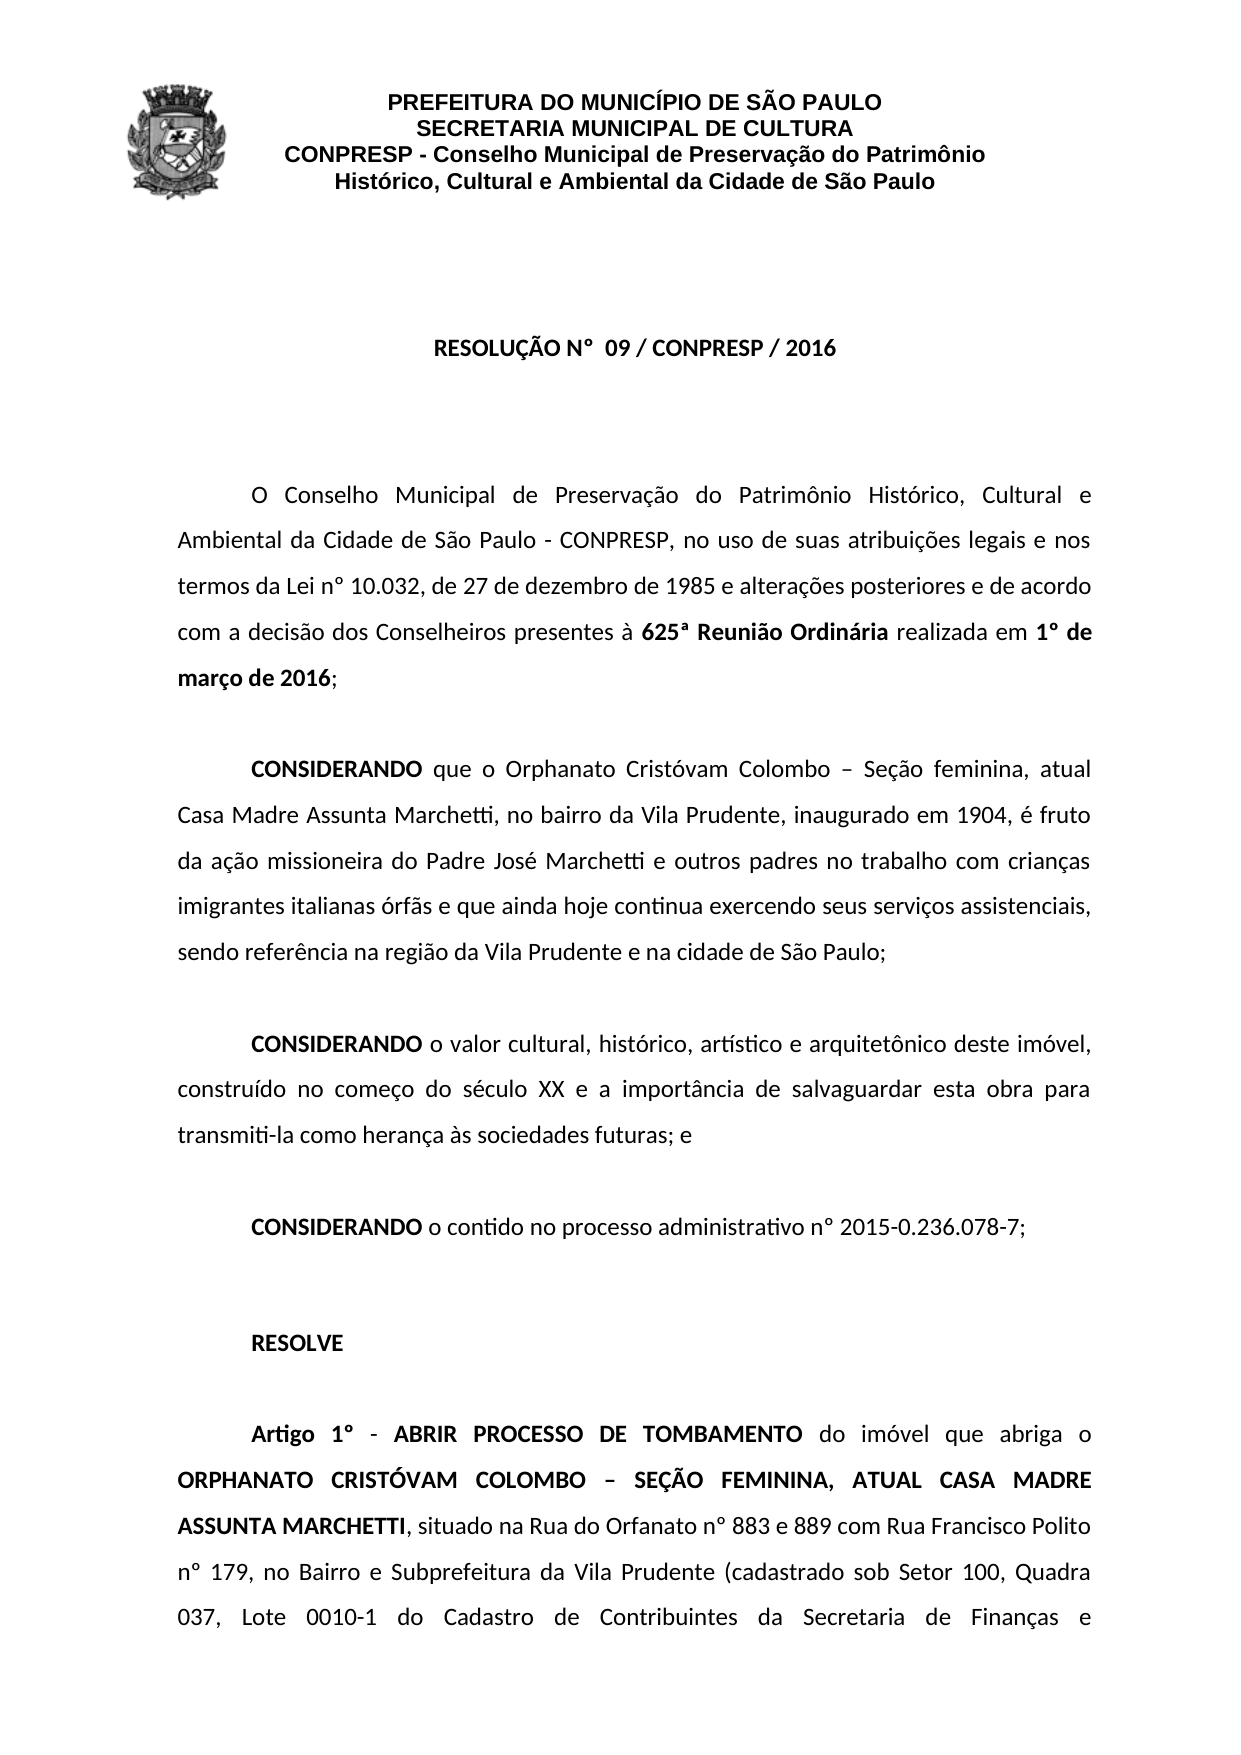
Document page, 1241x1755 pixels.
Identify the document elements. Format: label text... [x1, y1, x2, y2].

text Considerando o contido no processo administrativo nº 2015-0.236.078-7; [177, 1211, 1093, 1241]
text O Conselho Municipal de Preservação do Patrimônio Histórico, Cultural e Ambiental da Cidade de São Paulo - CONPRESP, no uso de suas atribuições legais e nos termos da Lei nº 10.032, de 27 de dezembro de 1985 e alterações posteriores e de acordo com a decisão dos Conselheiros presentes à 625ª Reunião Ordinária realizada em 1º de março de 2016; [177, 479, 1093, 692]
text Artigo 1º - Abrir processo de tombamento do imóvel que abriga o Orphanato Cristóvam Colombo – Seção feminina, atual Casa Madre Assunta Marchetti, situado na Rua do Orfanato nº 883 e 889 com Rua Francisco Polito nº 179, no Bairro e Subprefeitura da Vila Prudente (cadastrado sob Setor 100, Quadra 037, Lote 0010-1 do Cadastro de Contribuintes da Secretaria de Finanças e [177, 1418, 1093, 1632]
text Considerando que o Orphanato Cristóvam Colombo – Seção feminina, atual Casa Madre Assunta Marchetti, no bairro da Vila Prudente, inaugurado em 1904, é fruto da ação missioneira do Padre José Marchetti e outros padres no trabalho com crianças imigrantes italianas órfãs e que ainda hoje continua exercendo seus serviços assistenciais, sendo referência na região da Vila Prudente e na cidade de São Paulo; [177, 753, 1093, 967]
text Considerando o valor cultural, histórico, artístico e arquitetônico deste imóvel, construído no começo do século XX e a importância de salvaguardar esta obra para transmiti-la como herança às sociedades futuras; e [177, 1028, 1093, 1150]
text RESOLVE [177, 1327, 1093, 1358]
text RESOLUÇÃO Nº 09 / CONPRESP / 2016 [177, 332, 1093, 362]
